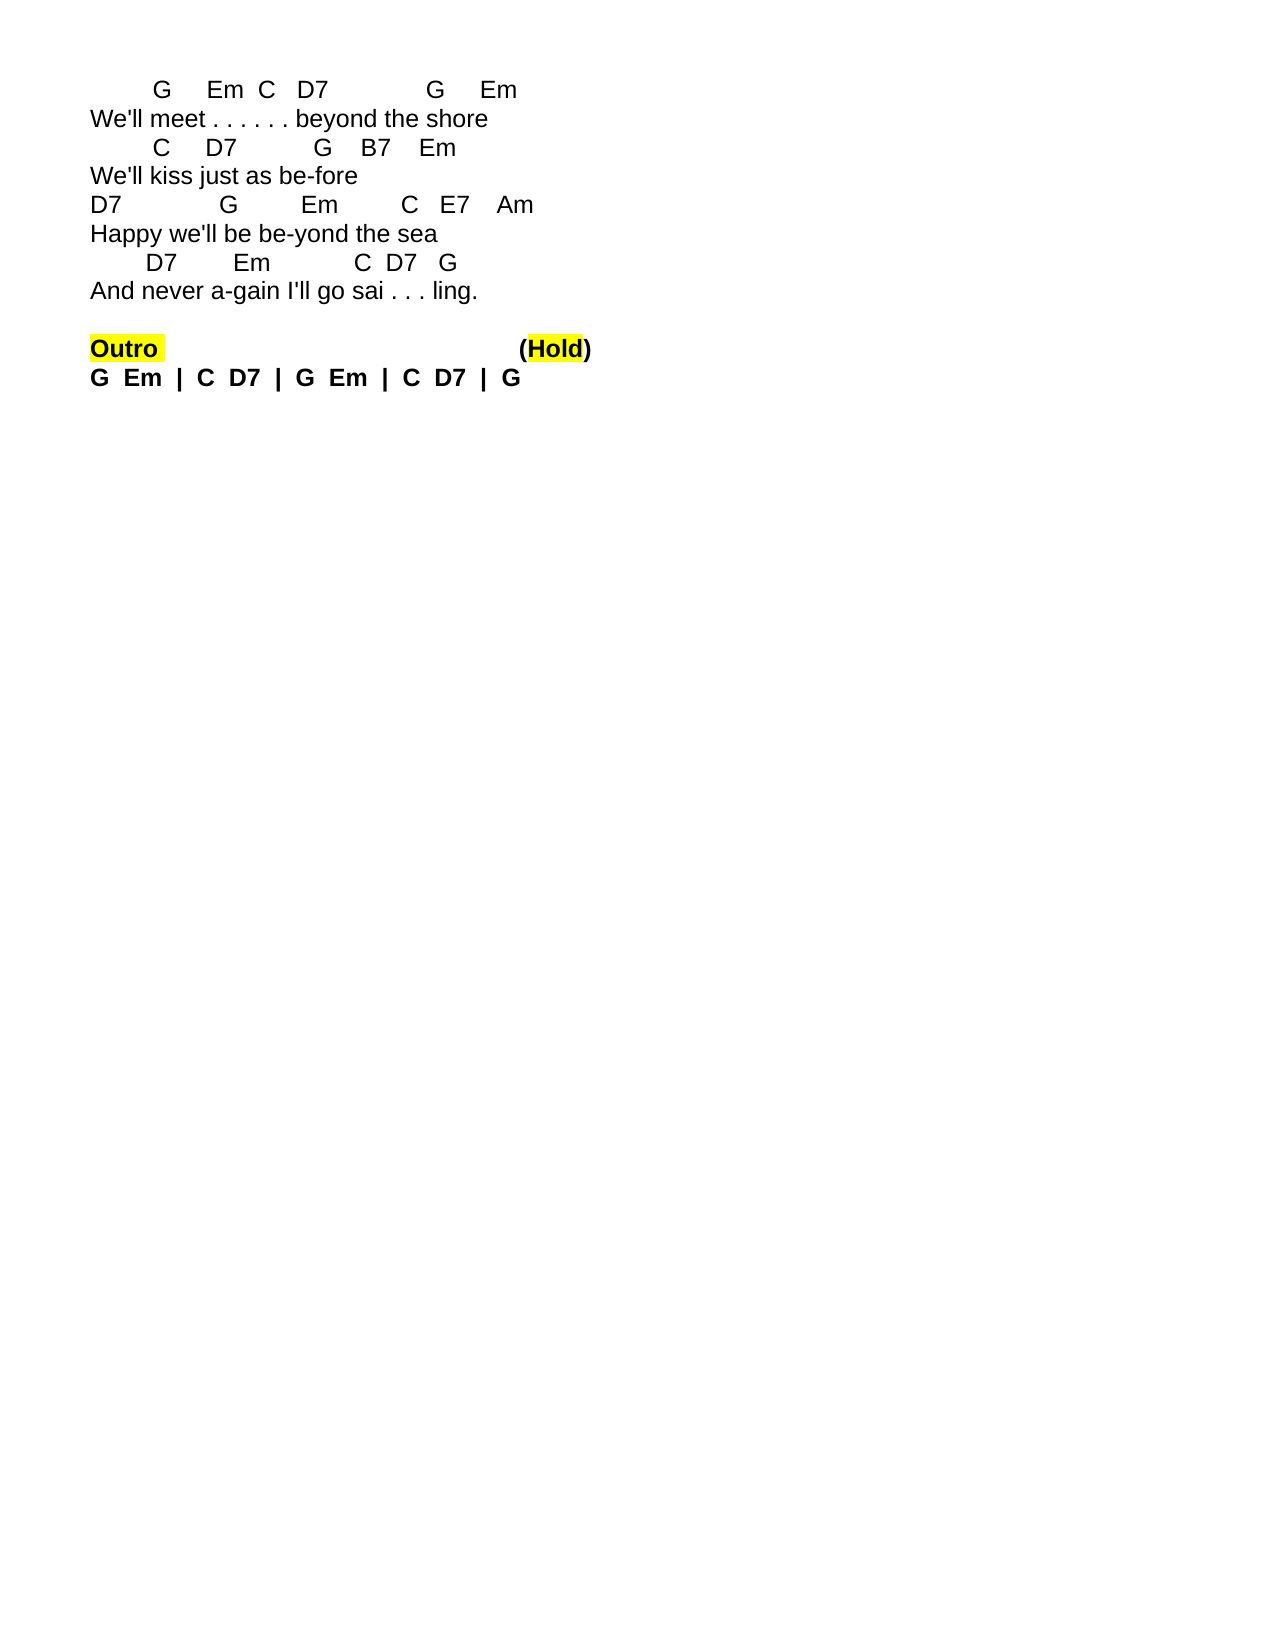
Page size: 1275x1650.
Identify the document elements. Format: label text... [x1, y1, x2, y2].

text G Em | C D7 | G Em | C D7 | G [90, 362, 1185, 391]
text D7 Em C D7 G [90, 247, 1185, 276]
text C D7 G B7 Em [90, 132, 1185, 161]
text Outro (Hold) [90, 334, 1185, 362]
text G Em C D7 G Em [90, 75, 1185, 104]
text We'll kiss just as be-fore [90, 161, 1185, 190]
text And never a-gain I'll go sai . . . ling. [90, 276, 1185, 305]
text D7 G Em C E7 Am [90, 190, 1185, 219]
text Happy we'll be be-yond the sea [90, 219, 1185, 247]
text We'll meet . . . . . . beyond the shore [90, 104, 1185, 132]
